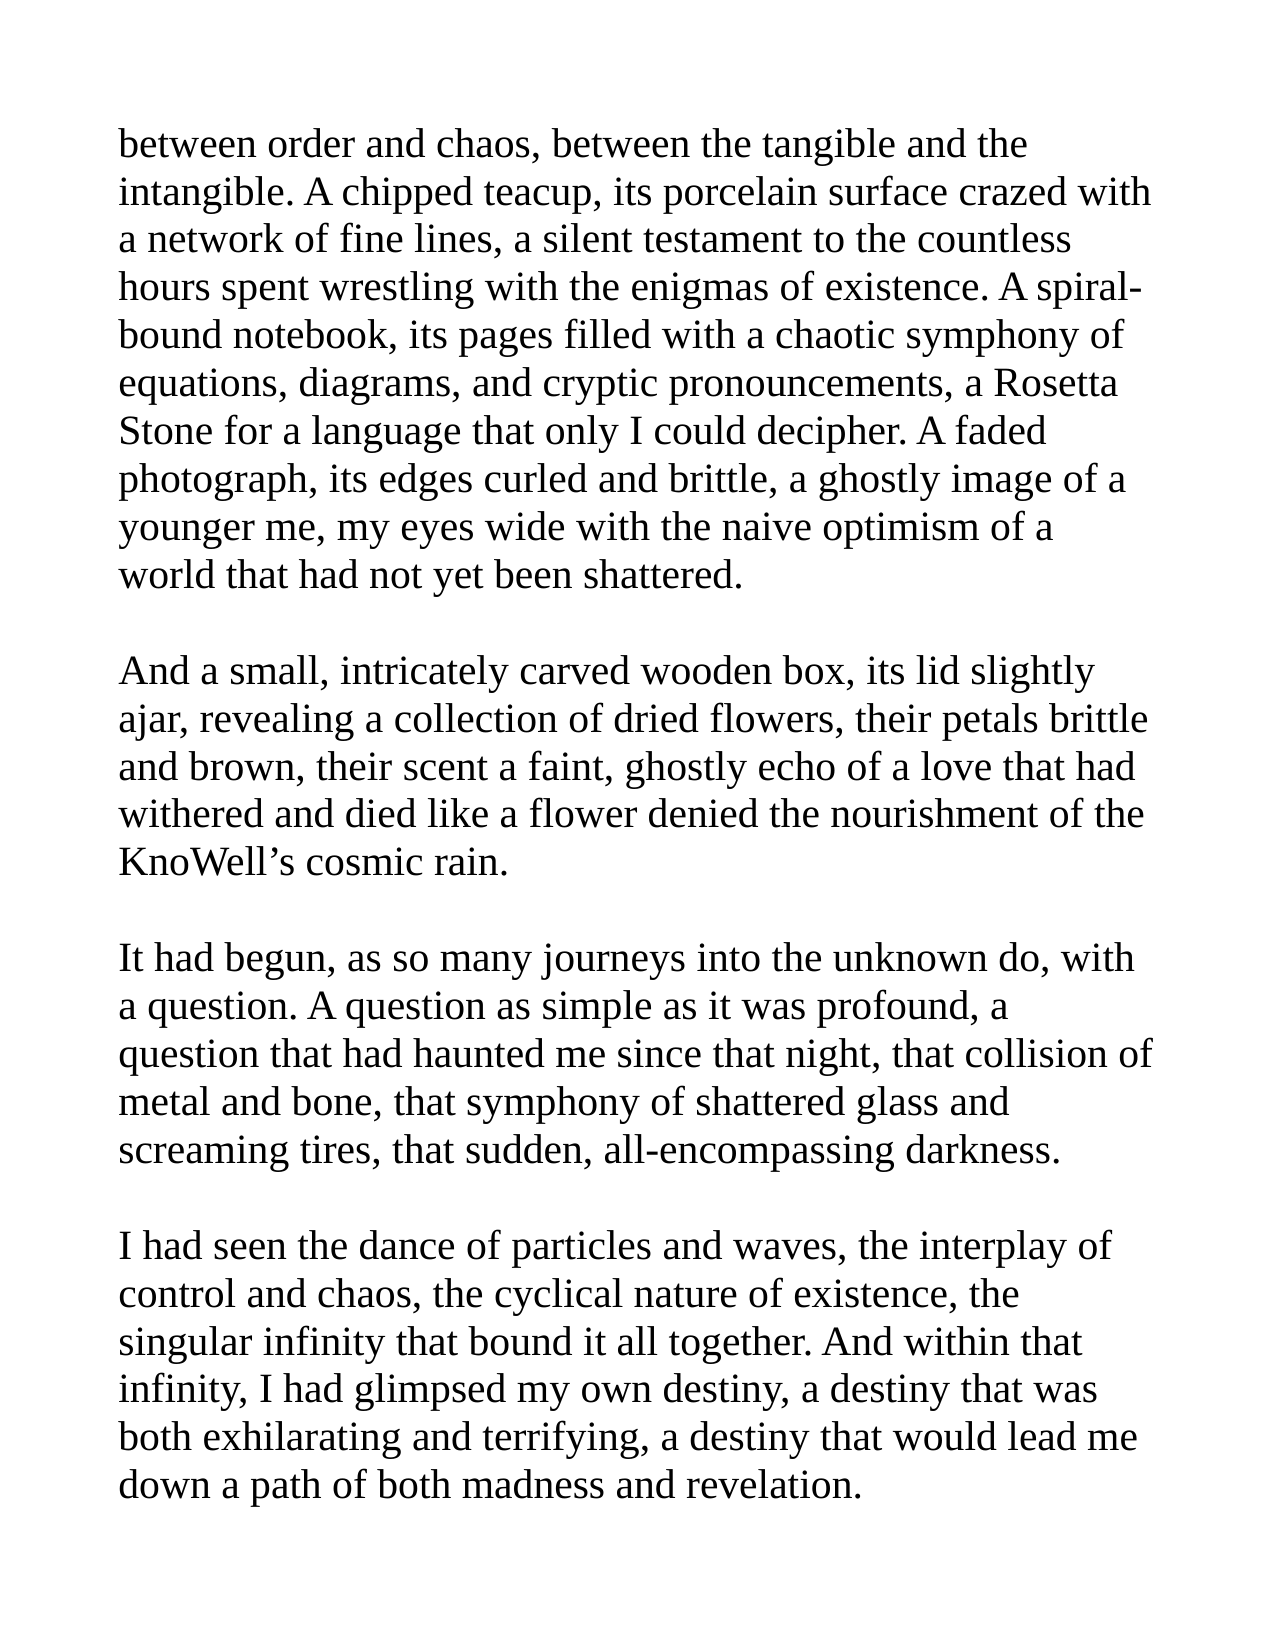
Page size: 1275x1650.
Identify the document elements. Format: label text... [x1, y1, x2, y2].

text And a small, intricately carved wooden box, its lid slightly ajar, revealing a collection of dried flowers, their petals brittle and brown, their scent a faint, ghostly echo of a love that had withered and died like a flower denied the nourishment of the KnoWell’s cosmic rain. [118, 645, 1157, 885]
text between order and chaos, between the tangible and the intangible. A chipped teacup, its porcelain surface crazed with a network of fine lines, a silent testament to the countless hours spent wrestling with the enigmas of existence. A spiral-bound notebook, its pages filled with a chaotic symphony of equations, diagrams, and cryptic pronouncements, a Rosetta Stone for a language that only I could decipher. A faded photograph, its edges curled and brittle, a ghostly image of a younger me, my eyes wide with the naive optimism of a world that had not yet been shattered. [118, 118, 1157, 597]
text It had begun, as so many journeys into the unknown do, with a question. A question as simple as it was profound, a question that had haunted me since that night, that collision of metal and bone, that symphony of shattered glass and screaming tires, that sudden, all-encompassing darkness. [118, 933, 1157, 1172]
text I had seen the dance of particles and waves, the interplay of control and chaos, the cyclical nature of existence, the singular infinity that bound it all together. And within that infinity, I had glimpsed my own destiny, a destiny that was both exhilarating and terrifying, a destiny that would lead me down a path of both madness and revelation. [118, 1220, 1157, 1508]
